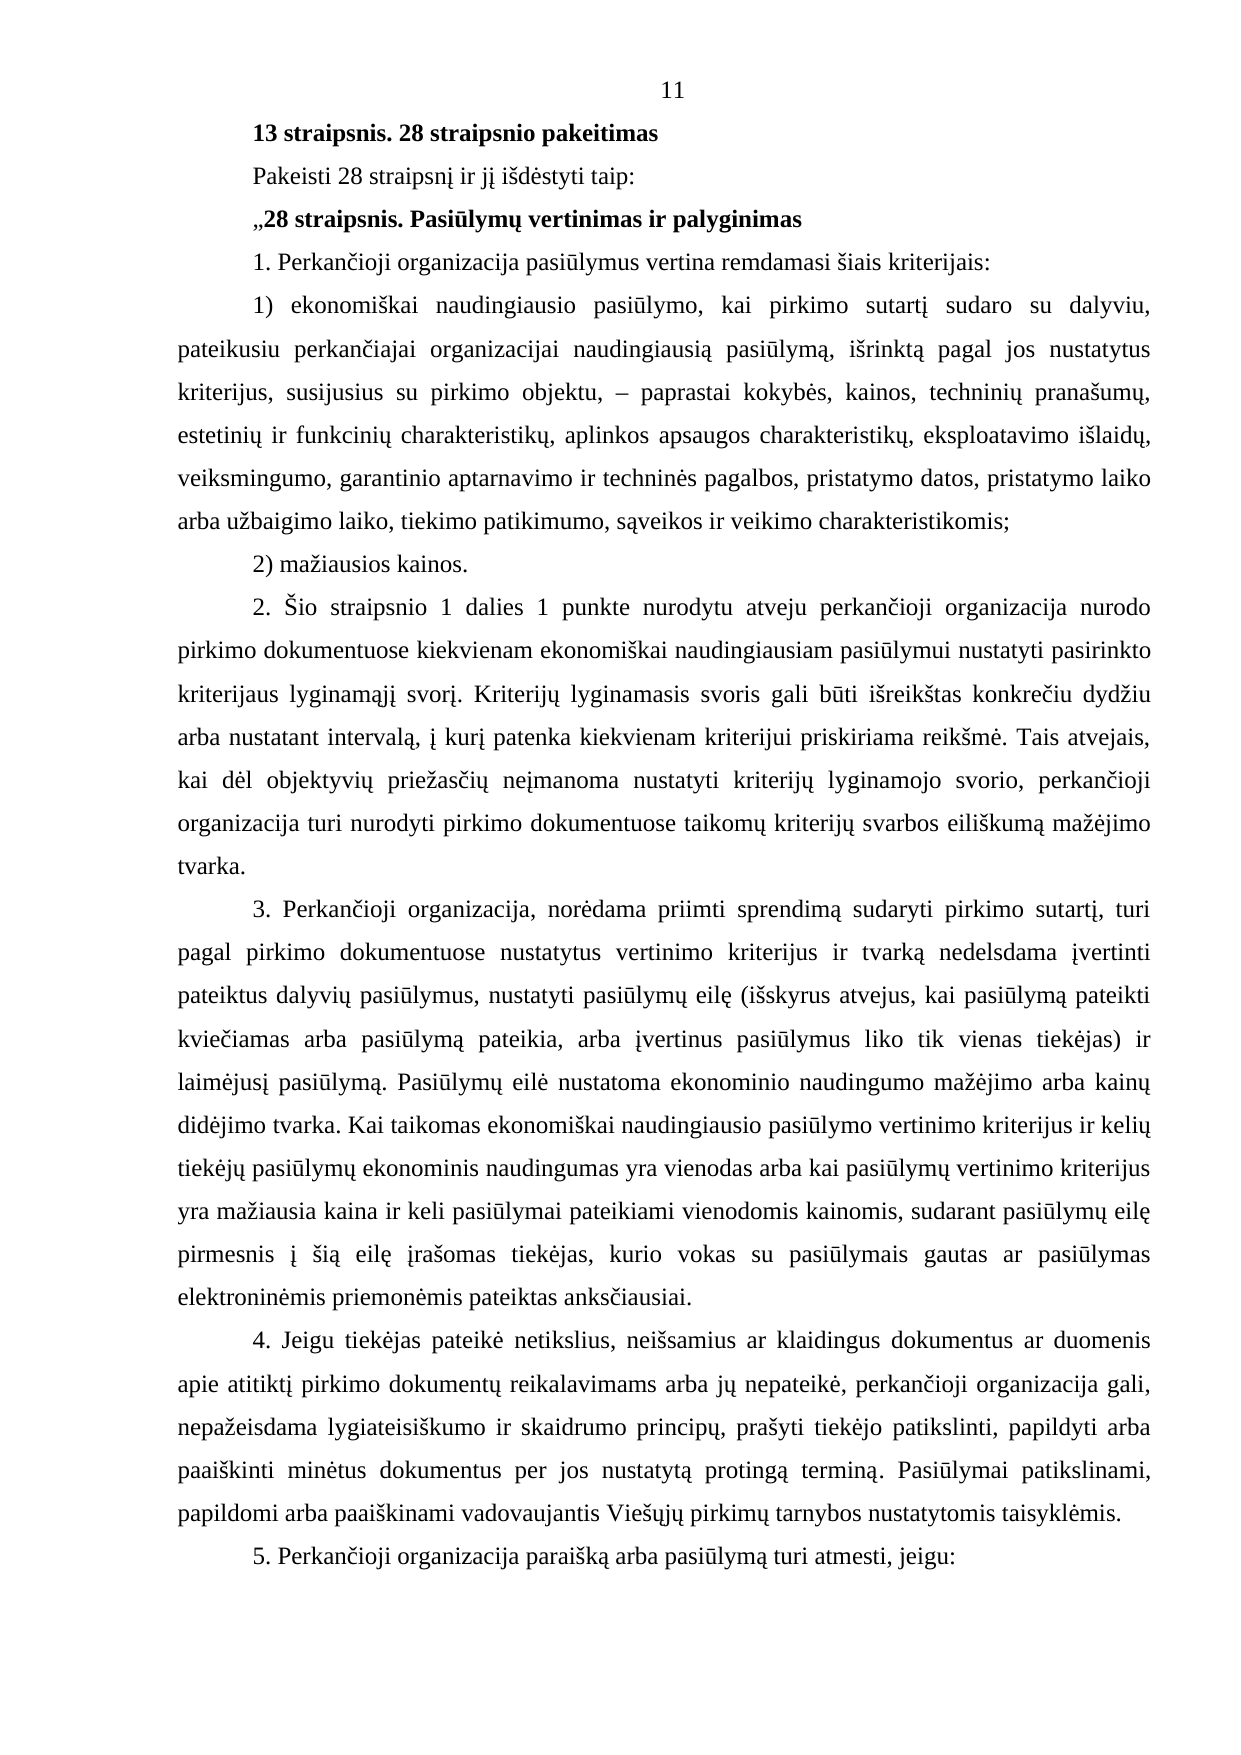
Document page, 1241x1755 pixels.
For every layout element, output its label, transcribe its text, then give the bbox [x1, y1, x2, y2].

text 3. Perkančioji organizacija, norėdama priimti sprendimą sudaryti pirkimo sutartį, turi pagal pirkimo dokumentuose nustatytus vertinimo kriterijus ir tvarką nedelsdama įvertinti pateiktus dalyvių pasiūlymus, nustatyti pasiūlymų eilę (išskyrus atvejus, kai pasiūlymą pateikti kviečiamas arba pasiūlymą pateikia, arba įvertinus pasiūlymus liko tik vienas tiekėjas) ir laimėjusį pasiūlymą. Pasiūlymų eilė nustatoma ekonominio naudingumo mažėjimo arba kainų didėjimo tvarka. Kai taikomas ekonomiškai naudingiausio pasiūlymo vertinimo kriterijus ir kelių tiekėjų pasiūlymų ekonominis naudingumas yra vienodas arba kai pasiūlymų vertinimo kriterijus yra mažiausia kaina ir keli pasiūlymai pateikiami vienodomis kainomis, sudarant pasiūlymų eilę pirmesnis į šią eilę įrašomas tiekėjas, kurio vokas su pasiūlymais gautas ar pasiūlymas elektroninėmis priemonėmis pateiktas anksčiausiai. [177, 894, 1152, 1311]
text Pakeisti 28 straipsnį ir jį išdėstyti taip: [177, 161, 1152, 190]
text 4. Jeigu tiekėjas pateikė netikslius, neišsamius ar klaidingus dokumentus ar duomenis apie atitiktį pirkimo dokumentų reikalavimams arba jų nepateikė, perkančioji organizacija gali, nepažeisdama lygiateisiškumo ir skaidrumo principų, prašyti tiekėjo patikslinti, papildyti arba paaiškinti minėtus dokumentus per jos nustatytą protingą terminą. Pasiūlymai patikslinami, papildomi arba paaiškinami vadovaujantis Viešųjų pirkimų tarnybos nustatytomis taisyklėmis. [177, 1326, 1152, 1527]
text 13 straipsnis. 28 straipsnio pakeitimas [177, 118, 1152, 147]
text 2) mažiausios kainos. [177, 549, 1152, 578]
text 2. Šio straipsnio 1 dalies 1 punkte nurodytu atveju perkančioji organizacija nurodo pirkimo dokumentuose kiekvienam ekonomiškai naudingiausiam pasiūlymui nustatyti pasirinkto kriterijaus lyginamąjį svorį. Kriterijų lyginamasis svoris gali būti išreikštas konkrečiu dydžiu arba nustatant intervalą, į kurį patenka kiekvienam kriterijui priskiriama reikšmė. Tais atvejais, kai dėl objektyvių priežasčių neįmanoma nustatyti kriterijų lyginamojo svorio, perkančioji organizacija turi nurodyti pirkimo dokumentuose taikomų kriterijų svarbos eiliškumą mažėjimo tvarka. [177, 592, 1152, 880]
text 1. Perkančioji organizacija pasiūlymus vertina remdamasi šiais kriterijais: [177, 247, 1152, 276]
text 5. Perkančioji organizacija paraišką arba pasiūlymą turi atmesti, jeigu: [177, 1541, 1152, 1570]
text „28 straipsnis. Pasiūlymų vertinimas ir palyginimas [177, 204, 1152, 233]
text 1) ekonomiškai naudingiausio pasiūlymo, kai pirkimo sutartį sudaro su dalyviu, pateikusiu perkančiajai organizacijai naudingiausią pasiūlymą, išrinktą pagal jos nustatytus kriterijus, susijusius su pirkimo objektu, – paprastai kokybės, kainos, techninių pranašumų, estetinių ir funkcinių charakteristikų, aplinkos apsaugos charakteristikų, eksploatavimo išlaidų, veiksmingumo, garantinio aptarnavimo ir techninės pagalbos, pristatymo datos, pristatymo laiko arba užbaigimo laiko, tiekimo patikimumo, sąveikos ir veikimo charakteristikomis; [177, 291, 1152, 535]
